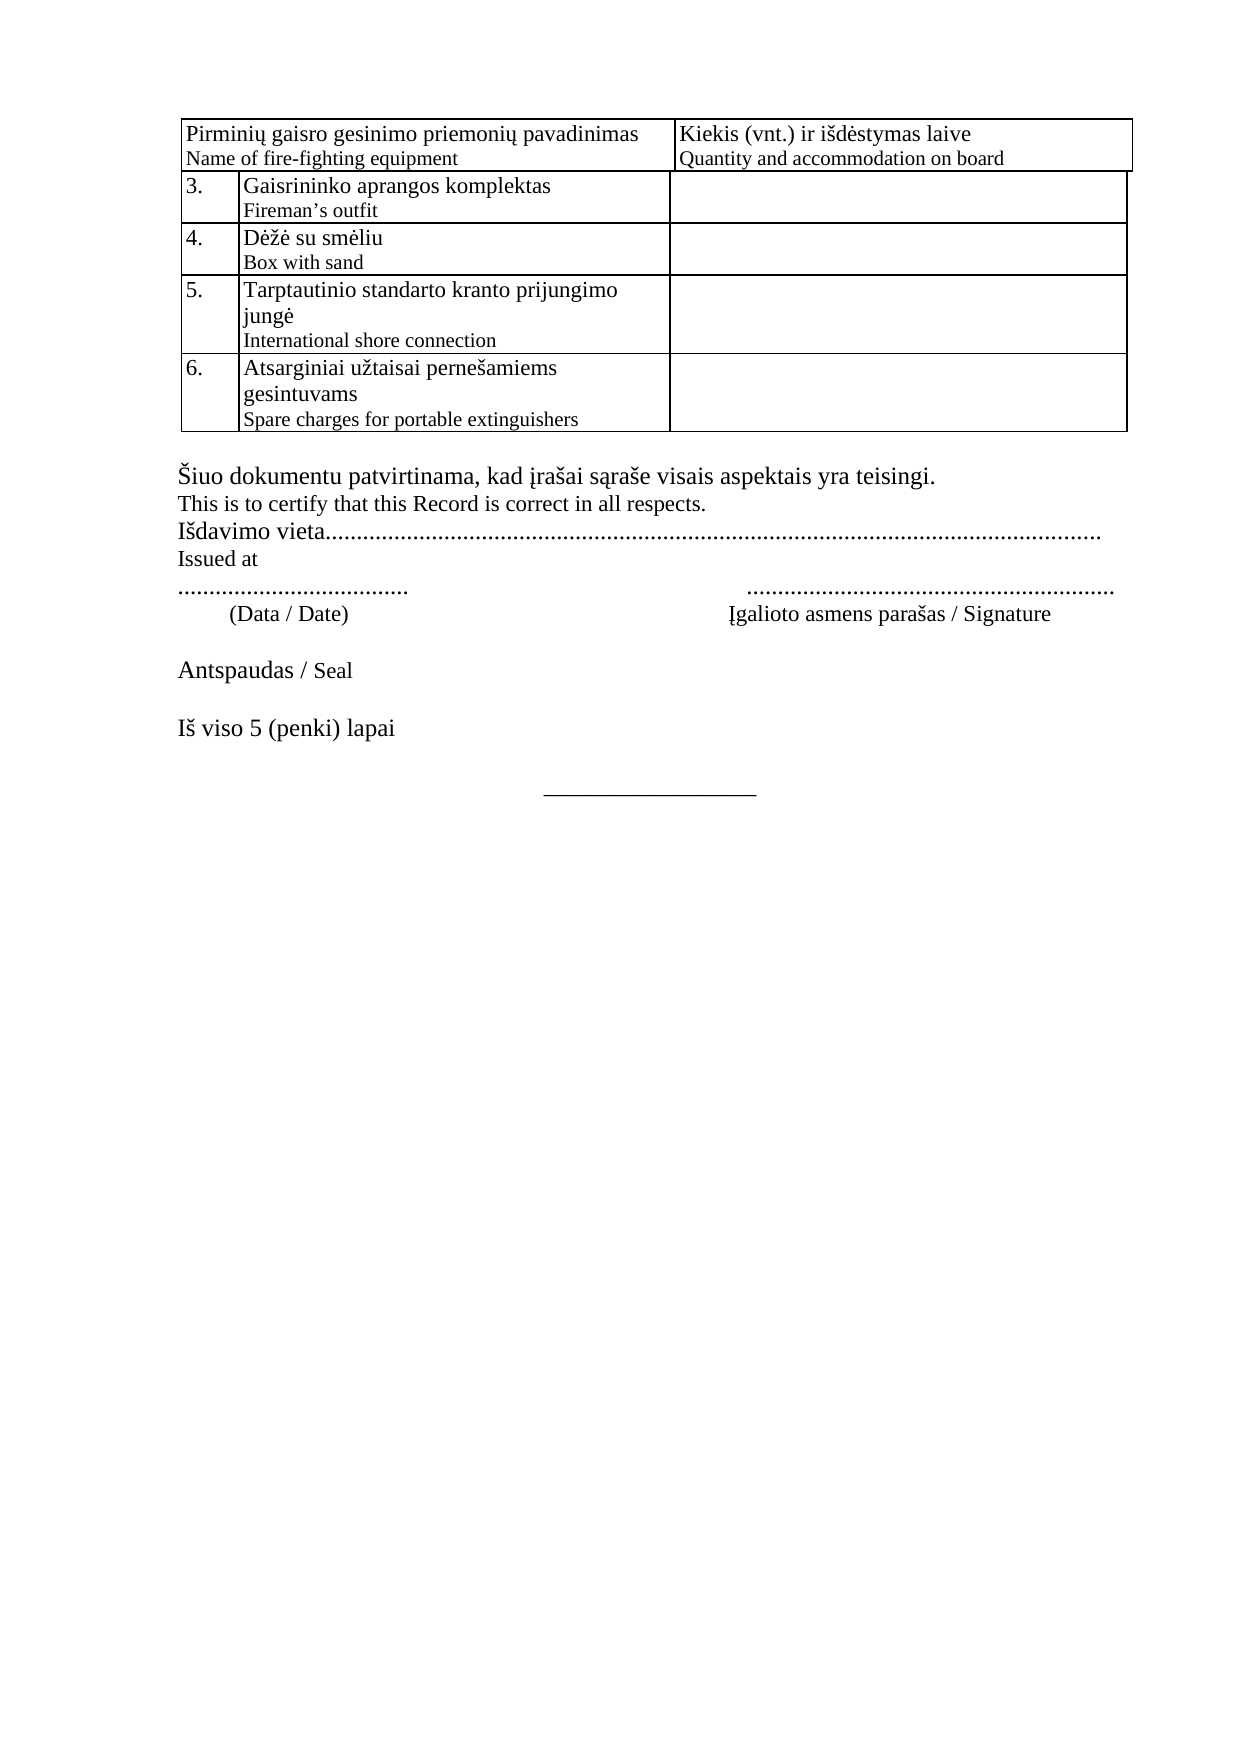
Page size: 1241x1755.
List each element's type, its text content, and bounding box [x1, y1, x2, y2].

table_cell [1128, 380, 1132, 431]
table_cell [671, 224, 1126, 274]
table_cell [1128, 302, 1132, 352]
table_cell [1128, 198, 1132, 222]
text Issued at [177, 545, 1122, 571]
table_cell 3. [182, 172, 238, 222]
text Šiuo dokumentu patvirtinama, kad įrašai sąraše visais aspektais yra teisingi. [177, 461, 1122, 490]
table_cell [1128, 250, 1132, 274]
text This is to certify that this Record is correct in all respects. [177, 490, 1122, 516]
table_cell 6. [182, 354, 238, 431]
text Antspaudas / Seal [177, 655, 1122, 684]
table_cell [671, 172, 1126, 222]
text Išdavimo vieta [177, 516, 1122, 545]
text ..................................... ........................................................... [177, 571, 1122, 600]
table_cell [671, 276, 1126, 352]
table_cell 5. [182, 276, 238, 352]
text Iš viso 5 (penki) lapai [177, 713, 1122, 741]
text _________________ [177, 770, 1122, 799]
table_cell [671, 354, 1126, 431]
table_cell 4. [182, 224, 238, 274]
text (Data / Date) Įgalioto asmens parašas / Signature [229, 600, 1122, 626]
